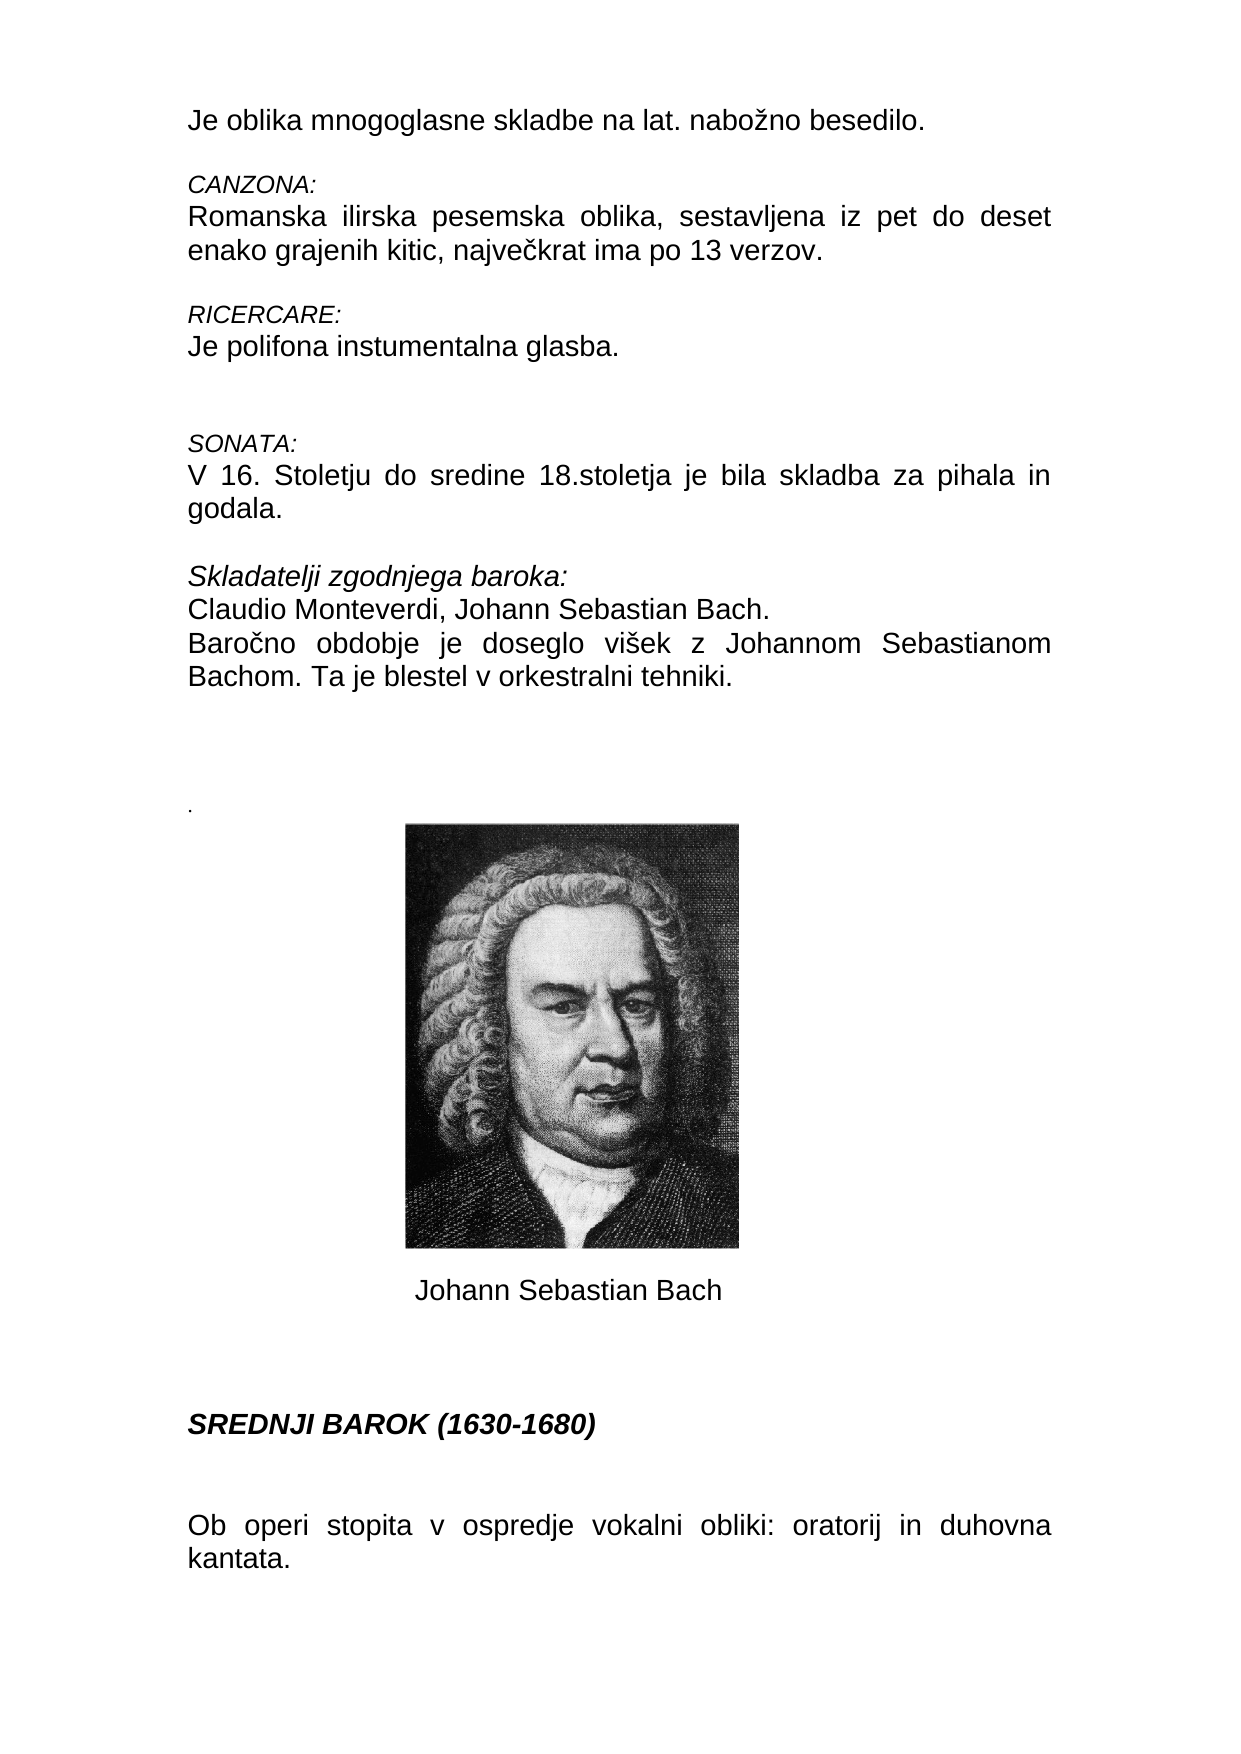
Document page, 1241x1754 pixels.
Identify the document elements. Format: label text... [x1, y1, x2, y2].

text Romanska ilirska pesemska oblika, sestavljena iz pet do deset enako grajenih kitic, največkrat ima po 13 verzov. [187, 199, 1053, 266]
text Claudio Monteverdi, Johann Sebastian Bach. [187, 592, 1053, 626]
text Baročno obdobje je doseglo višek z Johannom Sebastianom Bachom. Ta je blestel v orkestralni tehniki. [187, 626, 1053, 693]
text Ob operi stopita v ospredje vokalni obliki: oratorij in duhovna kantata. [187, 1508, 1053, 1575]
text V 16. Stoletju do sredine 18.stoletja je bila skladba za pihala in godala. [187, 458, 1053, 525]
text Je polifona instumentalna glasba. [187, 329, 1053, 362]
text RICERCARE: [187, 300, 1053, 329]
text SONATA: [187, 429, 1053, 458]
text CANZONA: [187, 171, 1053, 199]
text Skladatelji zgodnjega baroka: [187, 559, 1053, 592]
text Je oblika mnogoglasne skladbe na lat. nabožno besedilo. [187, 103, 1053, 137]
subtitle SREDNJI BAROK (1630-1680) [187, 1407, 1053, 1441]
text . [187, 793, 1053, 817]
text Johann Sebastian Bach [187, 1273, 1053, 1306]
